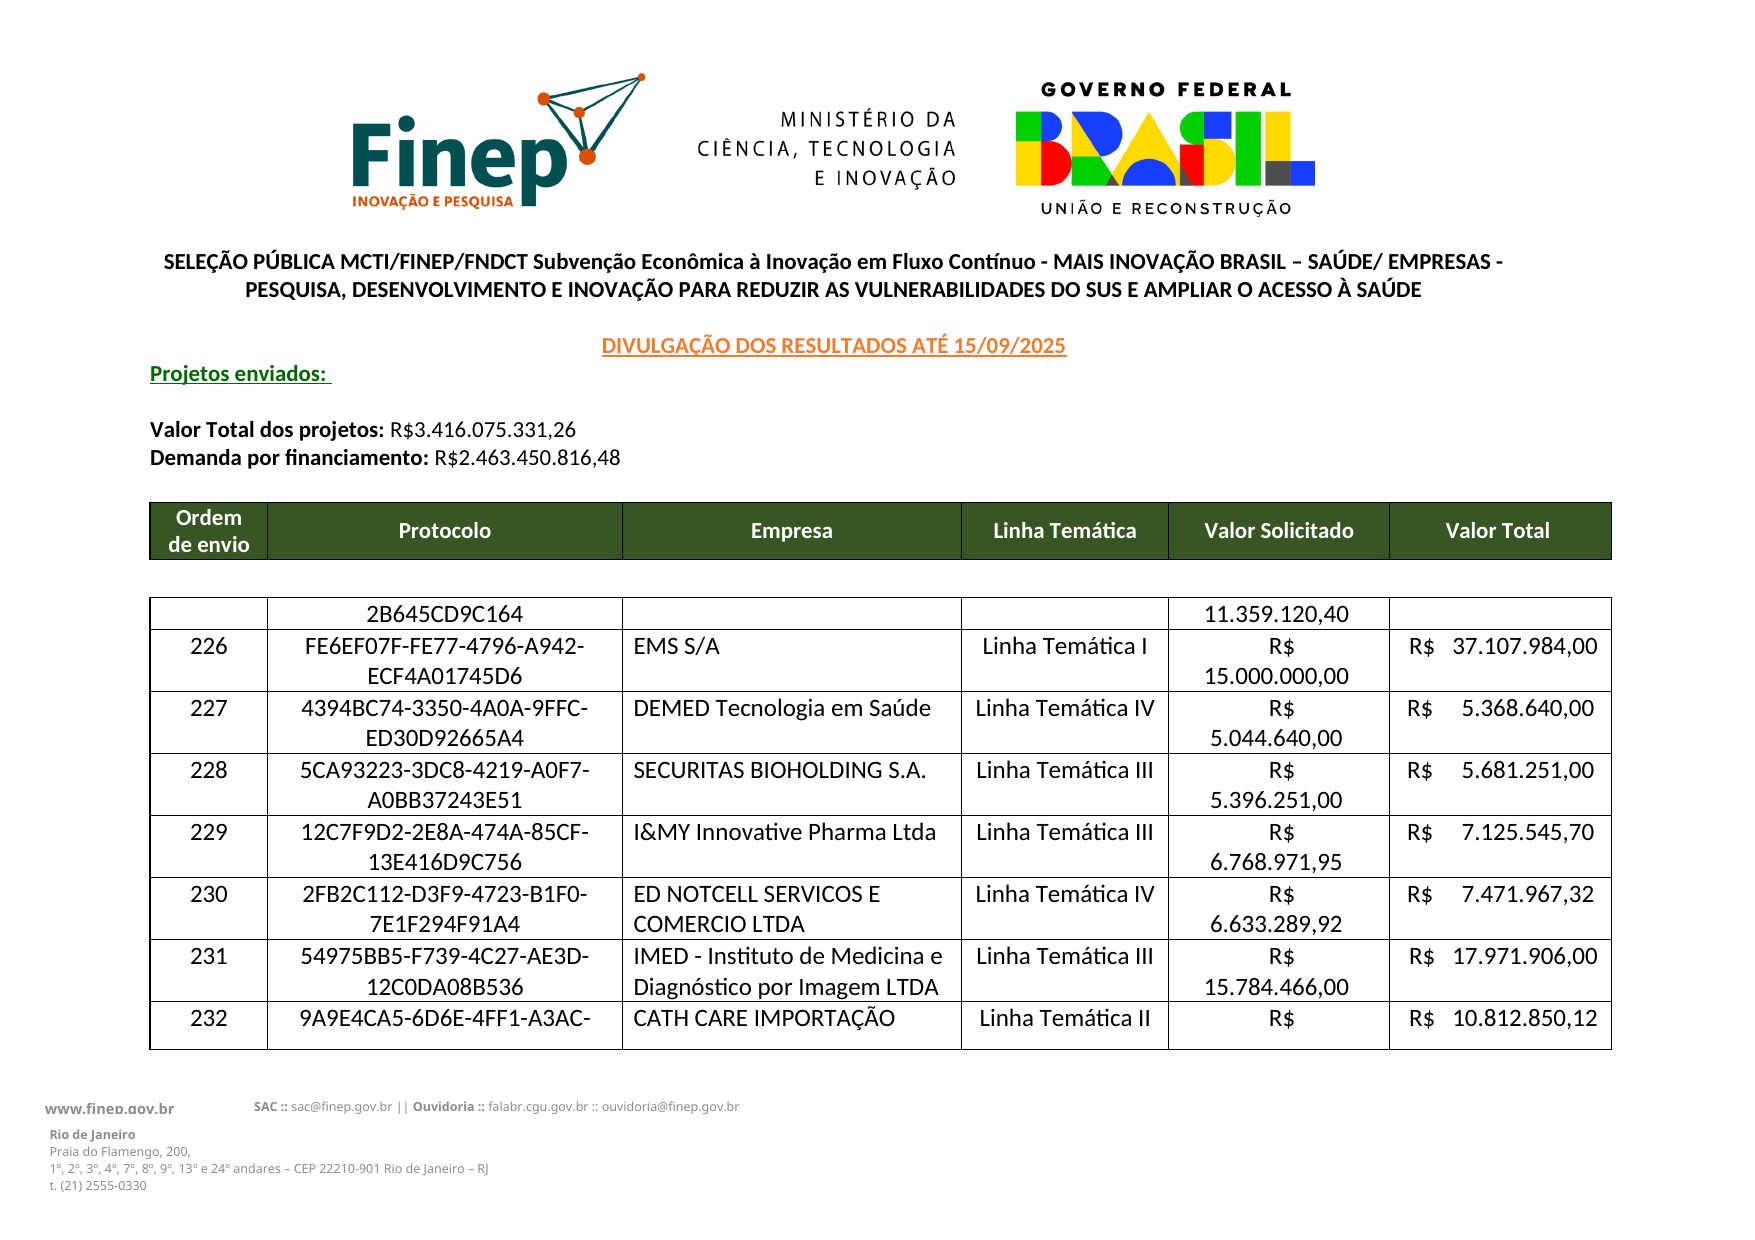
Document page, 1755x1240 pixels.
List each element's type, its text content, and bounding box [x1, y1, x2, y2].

table_cell [1390, 598, 1611, 629]
table_cell SECURITAS BIOHOLDING S.A. [623, 754, 961, 815]
table_cell R$ 6.768.971,95 [1169, 816, 1389, 877]
table_cell R$ 5.044.640,00 [1169, 692, 1389, 753]
table_cell R$ 5.396.251,00 [1169, 754, 1389, 815]
table_cell ED NOTCELL SERVICOS E COMERCIO LTDA [623, 878, 961, 939]
table_cell R$ 15.784.466,00 [1169, 940, 1389, 1001]
table_cell EMS S/A [623, 630, 961, 691]
table_cell CATH CARE IMPORTAÇÃO [623, 1002, 961, 1049]
table_cell R$ 6.633.289,92 [1169, 878, 1389, 939]
table_cell 232 [151, 1002, 267, 1049]
table_cell Linha Temática II [962, 1002, 1168, 1049]
table_cell R$ 5.368.640,00 [1390, 692, 1611, 753]
table_cell Linha Temática III [962, 754, 1168, 815]
table_cell 54975BB5-F739-4C27-AE3D-12C0DA08B536 [268, 940, 622, 1001]
table_cell R$ 37.107.984,00 [1390, 630, 1611, 691]
table_cell 226 [151, 630, 267, 691]
table_cell 4394BC74-3350-4A0A-9FFC-ED30D92665A4 [268, 692, 622, 753]
table_cell [623, 598, 961, 629]
table_cell 230 [151, 878, 267, 939]
table_cell R$ 15.000.000,00 [1169, 630, 1389, 691]
table_cell I&MY Innovative Pharma Ltda [623, 816, 961, 877]
table_cell 2FB2C112-D3F9-4723-B1F0-7E1F294F91A4 [268, 878, 622, 939]
table_cell 9A9E4CA5-6D6E-4FF1-A3AC- [268, 1002, 622, 1049]
table_cell Linha Temática IV [962, 692, 1168, 753]
table_cell Linha Temática IV [962, 878, 1168, 939]
table_cell R$ 7.471.967,32 [1390, 878, 1611, 939]
table_cell R$ 7.125.545,70 [1390, 816, 1611, 877]
table_cell 2B645CD9C164 [268, 598, 622, 629]
table_cell R$ [1169, 1002, 1389, 1049]
table_cell Linha Temática III [962, 940, 1168, 1001]
table_cell [962, 598, 1168, 629]
table_cell DEMED Tecnologia em Saúde [623, 692, 961, 753]
table_cell R$ 5.681.251,00 [1390, 754, 1611, 815]
table_cell R$ 10.812.850,12 [1390, 1002, 1611, 1049]
table_cell FE6EF07F-FE77-4796-A942-ECF4A01745D6 [268, 630, 622, 691]
table_cell 228 [151, 754, 267, 815]
table_cell Linha Temática III [962, 816, 1168, 877]
table_cell 229 [151, 816, 267, 877]
table_cell 11.359.120,40 [1169, 598, 1389, 629]
table_cell 227 [151, 692, 267, 753]
table_cell 5CA93223-3DC8-4219-A0F7-A0BB37243E51 [268, 754, 622, 815]
table_cell R$ 17.971.906,00 [1390, 940, 1611, 1001]
table_cell [151, 598, 267, 629]
table_cell 12C7F9D2-2E8A-474A-85CF-13E416D9C756 [268, 816, 622, 877]
table_cell Linha Temática I [962, 630, 1168, 691]
table_cell IMED - Instituto de Medicina e Diagnóstico por Imagem LTDA [623, 940, 961, 1001]
table_cell 231 [151, 940, 267, 1001]
